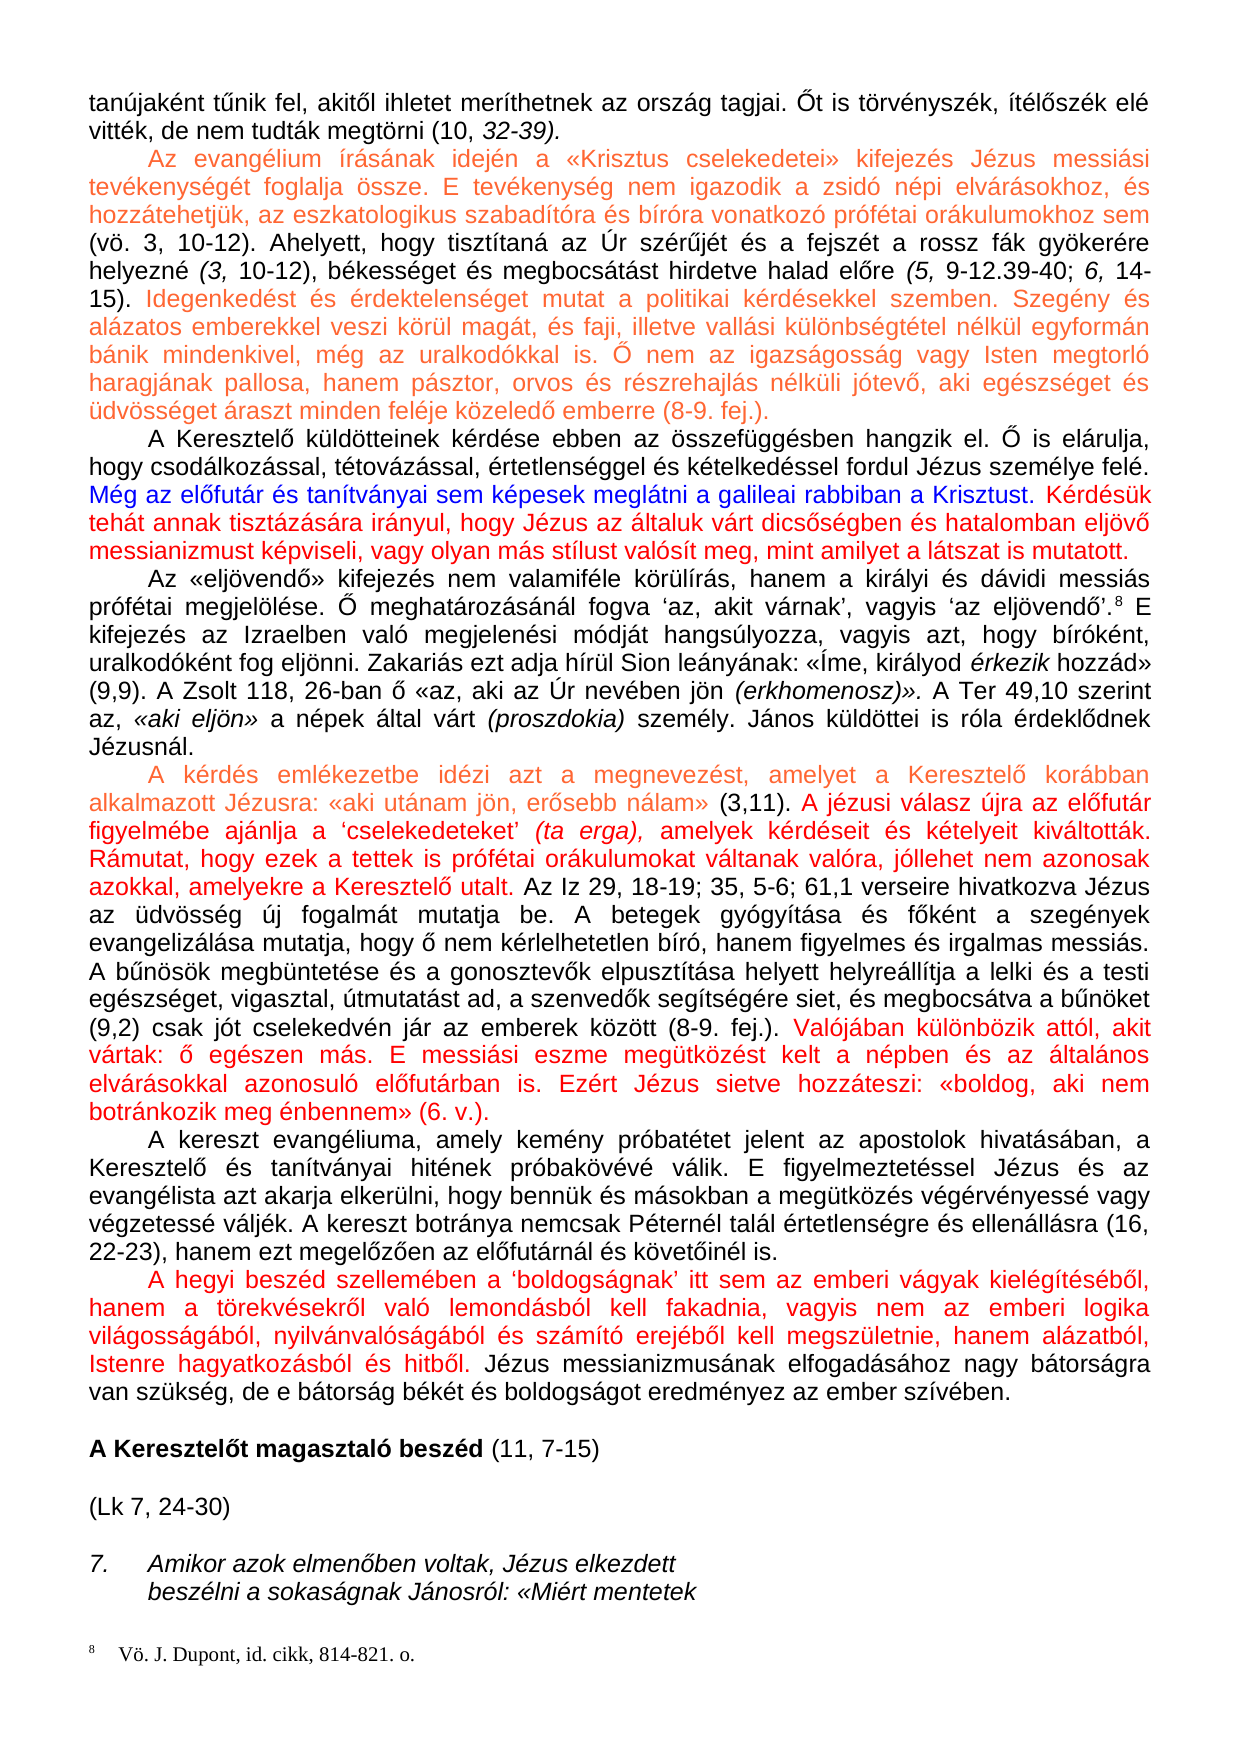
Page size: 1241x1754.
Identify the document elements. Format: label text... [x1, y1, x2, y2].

text A Keresztelő küldötteinek kérdése ebben az összefüggésben hangzik el. Ő is elárulja, hogy csodálkozással, tétovázással, értetlenséggel és kételkedéssel fordul Jézus személye felé. Még az előfutár és tanítványai sem képesek meglátni a galileai rabbiban a Krisztust. Kérdésük tehát annak tisztázására irányul, hogy Jézus az általuk várt dicsőségben és hatalomban eljövő messianizmust képviseli, vagy olyan más stílust valósít meg, mint amilyet a látszat is mutatott. [88, 425, 1152, 565]
text 7. Amikor azok elmenőben voltak, Jézus elkezdett beszélni a sokaságnak Jánosról: «Miért mentetek [88, 1550, 1152, 1606]
text Az evangélium írásának idején a «Krisztus cselekedetei» kifejezés Jézus messiási tevékenységét foglalja össze. E tevékenység nem igazodik a zsidó népi elvárásokhoz, és hozzátehetjük, az eszkatologikus szabadítóra és bíróra vonatkozó prófétai orákulumokhoz sem (vö. 3, 10-12). Ahelyett, hogy tisztítaná az Úr szérűjét és a fejszét a rossz fák gyökerére helyezné (3, 10-12), békességet és megbocsátást hirdetve halad előre (5, 9-12.39-40; 6, 14-15). Idegenkedést és érdektelenséget mutat a politikai kérdésekkel szemben. Szegény és alázatos emberekkel veszi körül magát, és faji, illetve vallási különbségtétel nélkül egyformán bánik mindenkivel, még az uralkodókkal is. Ő nem az igazságosság vagy Isten megtorló haragjának pallosa, hanem pásztor, orvos és részrehajlás nélküli jótevő, aki egészséget és üdvösséget áraszt minden feléje közeledő emberre (8-9. fej.). [88, 144, 1152, 425]
text tanújaként tűnik fel, akitől ihletet meríthetnek az ország tagjai. Őt is törvényszék, ítélőszék elé vitték, de nem tudták megtörni (10, 32-39). [88, 88, 1152, 144]
text Az «eljövendő» kifejezés nem valamiféle körülírás, hanem a királyi és dávidi messiás prófétai megjelölése. Ő meghatározásánál fogva ‘az, akit várnak’, vagyis ‘az eljövendő’. E kifejezés az Izraelben való megjelenési módját hangsúlyozza, vagyis azt, hogy bíróként, uralkodóként fog eljönni. Zakariás ezt adja hírül Sion leányának: «Íme, királyod érkezik hozzád» (9,9). A Zsolt 118, 26-ban ő «az, aki az Úr nevében jön (erkhomenosz)». A Ter 49,10 szerint az, «aki eljön» a népek által várt (proszdokia) személy. János küldöttei is róla érdeklődnek Jézusnál. [88, 565, 1152, 761]
text A kereszt evangéliuma, amely kemény próbatétet jelent az apostolok hivatásában, a Keresztelő és tanítványai hitének próbakövévé válik. E figyelmeztetéssel Jézus és az evangélista azt akarja elkerülni, hogy bennük és másokban a megütközés végérvényessé vagy végzetessé váljék. A kereszt botránya nemcsak Péternél talál értetlenségre és ellenállásra (16, 22-23), hanem ezt megelőzően az előfutárnál és követőinél is. [88, 1125, 1152, 1265]
text A kérdés emlékezetbe idézi azt a megnevezést, amelyet a Keresztelő korábban alkalmazott Jézusra: «aki utánam jön, erősebb nálam» (3,11). A jézusi válasz újra az előfutár figyelmébe ajánlja a ‘cselekedeteket’ (ta erga), amelyek kérdéseit és kételyeit kiváltották. Rámutat, hogy ezek a tettek is prófétai orákulumokat váltanak valóra, jóllehet nem azonosak azokkal, amelyekre a Keresztelő utalt. Az Iz 29, 18-19; 35, 5-6; 61,1 verseire hivatkozva Jézus az üdvösség új fogalmát mutatja be. A betegek gyógyítása és főként a szegények evangelizálása mutatja, hogy ő nem kérlelhetetlen bíró, hanem figyelmes és irgalmas messiás. A bűnösök megbüntetése és a gonosztevők elpusztítása helyett helyreállítja a lelki és a testi egészséget, vigasztal, útmutatást ad, a szenvedők segítségére siet, és megbocsátva a bűnöket (9,2) csak jót cselekedvén jár az emberek között (8-9. fej.). Valójában különbözik attól, akit vártak: ő egészen más. E messiási eszme megütközést kelt a népben és az általános elvárásokkal azonosuló előfutárban is. Ezért Jézus sietve hozzáteszi: «boldog, aki nem botránkozik meg énbennem» (6. v.). [88, 761, 1152, 1125]
text (Lk 7, 24-30) [88, 1492, 1152, 1521]
text A Keresztelőt magasztaló beszéd (11, 7-15) [88, 1435, 1152, 1463]
text A hegyi beszéd szellemében a ‘boldogságnak’ itt sem az emberi vágyak kielégítéséből, hanem a törekvésekről való lemondásból kell fakadnia, vagyis nem az emberi logika világosságából, nyilvánvalóságából és számító erejéből kell megszületnie, hanem alázatból, Istenre hagyatkozásból és hitből. Jézus messianizmusának elfogadásához nagy bátorságra van szükség, de e bátorság békét és boldogságot eredményez az ember szívében. [88, 1265, 1152, 1406]
text Vö. J. Dupont, id. cikk, 814-821. o. [88, 1642, 1152, 1665]
